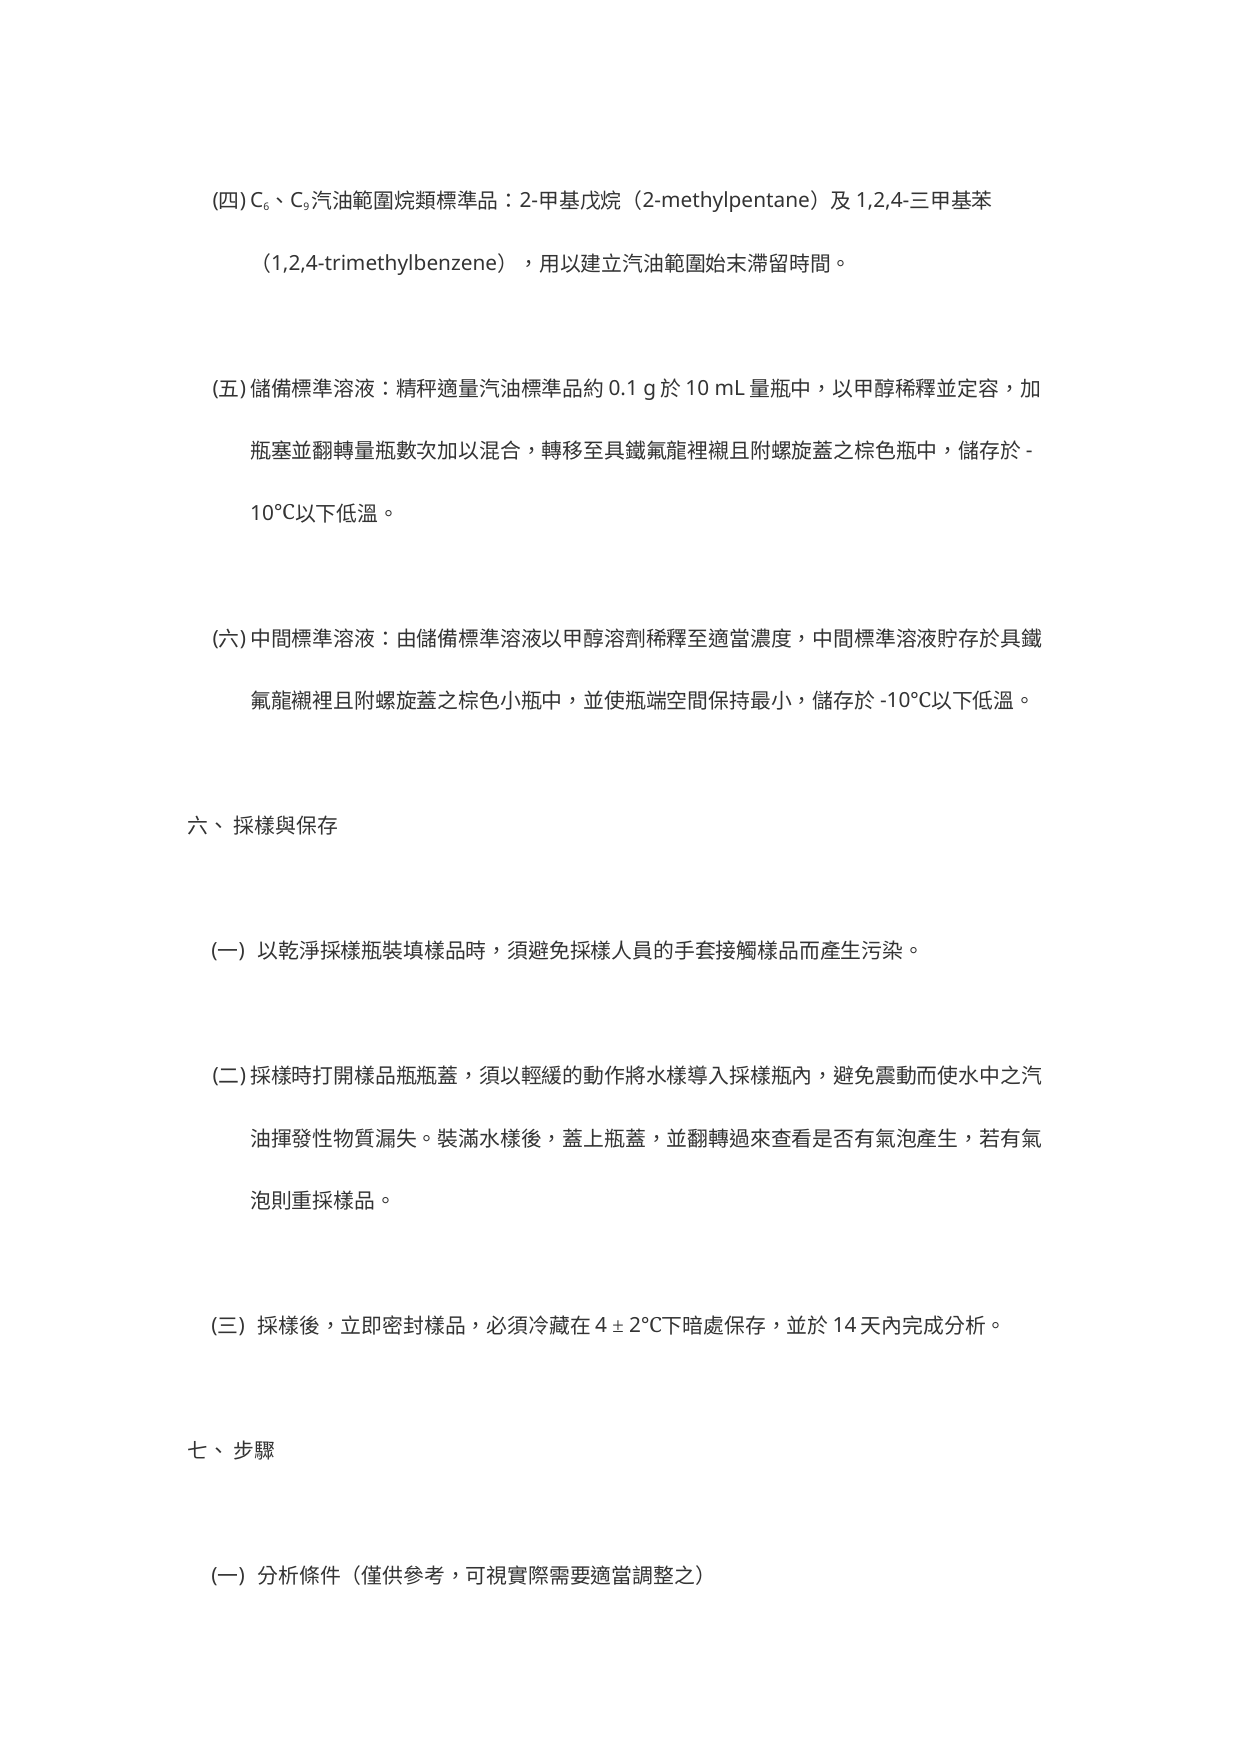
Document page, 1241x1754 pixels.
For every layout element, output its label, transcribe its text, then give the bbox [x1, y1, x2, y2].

text (二) 採樣時打開樣品瓶瓶蓋，須以輕緩的動作將水樣導入採樣瓶內，避免震動而使水中之汽油揮發性物質漏失。裝滿水樣後，蓋上瓶蓋，並翻轉過來查看是否有氣泡產生，若有氣泡則重採樣品。 [212, 1033, 1053, 1221]
text (三) 採樣後，立即密封樣品，必須冷藏在4 ± 2℃下暗處保存，並於14天內完成分析。 [211, 1283, 1053, 1346]
text (六) 中間標準溶液：由儲備標準溶液以甲醇溶劑稀釋至適當濃度，中間標準溶液貯存於具鐵氟龍襯裡且附螺旋蓋之棕色小瓶中，並使瓶端空間保持最小，儲存於 -10℃以下低溫。 [212, 596, 1053, 721]
text (一) 分析條件（僅供參考，可視實際需要適當調整之） [211, 1533, 1053, 1596]
text (一) 以乾淨採樣瓶裝填樣品時，須避免採樣人員的手套接觸樣品而產生污染。 [211, 908, 1053, 971]
text 六、 採樣與保存 [187, 783, 1053, 846]
text (五) 儲備標準溶液：精秤適量汽油標準品約0.1 g於10 mL量瓶中，以甲醇稀釋並定容，加瓶塞並翻轉量瓶數次加以混合，轉移至具鐵氟龍裡襯且附螺旋蓋之棕色瓶中，儲存於 -10℃以下低溫。 [212, 346, 1053, 533]
text (四) C6、C9汽油範圍烷類標準品：2-甲基戊烷（2-methylpentane）及1,2,4-三甲基苯 （1,2,4-trimethylbenzene），用以建立汽油範圍始末滯留時間。 [212, 158, 1053, 283]
text 七、 步驟 [187, 1408, 1053, 1471]
